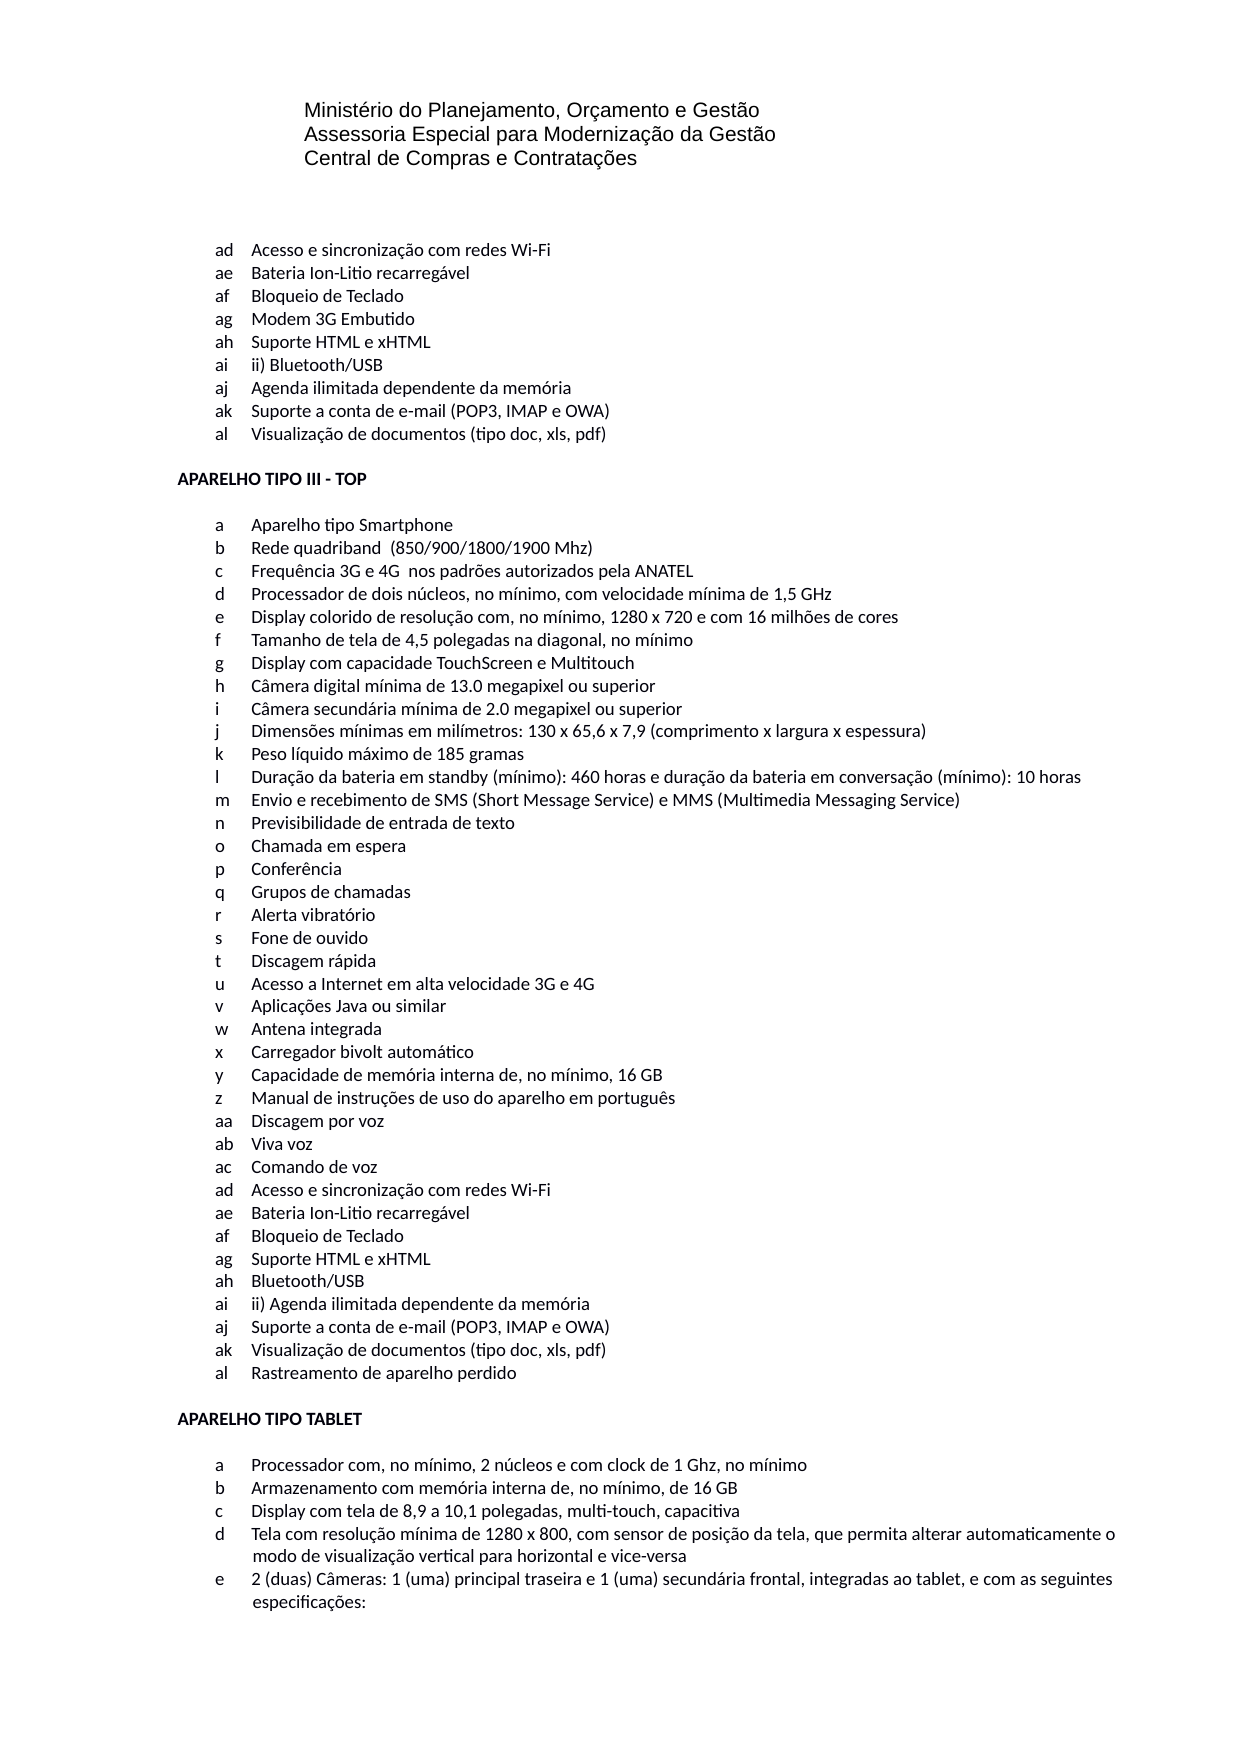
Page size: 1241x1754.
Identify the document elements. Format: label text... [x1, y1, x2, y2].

list Dimensões mínimas em milímetros: 130 x 65,6 x 7,9 (comprimento x largura x espessura) [215, 720, 1152, 743]
list Display com capacidade TouchScreen e Multitouch [215, 651, 1152, 674]
list Processador de dois núcleos, no mínimo, com velocidade mínima de 1,5 GHz [215, 582, 1152, 605]
list Bateria Ion-Litio recarregável [215, 261, 1152, 284]
list Previsibilidade de entrada de texto [215, 811, 1152, 834]
list Antena integrada [215, 1018, 1152, 1041]
list Carregador bivolt automático [215, 1041, 1152, 1063]
list Manual de instruções de uso do aparelho em português [215, 1086, 1152, 1109]
list Visualização de documentos (tipo doc, xls, pdf) [215, 1338, 1152, 1361]
list Visualização de documentos (tipo doc, xls, pdf) [215, 422, 1152, 445]
list Peso líquido máximo de 185 gramas [215, 743, 1152, 766]
list Envio e recebimento de SMS (Short Message Service) e MMS (Multimedia Messaging Service) [215, 788, 1152, 811]
list Suporte a conta de e-mail (POP3, IMAP e OWA) [215, 399, 1152, 422]
list Bloqueio de Teclado [215, 284, 1152, 307]
list Alerta vibratório [215, 903, 1152, 926]
list Grupos de chamadas [215, 880, 1152, 903]
list Suporte HTML e xHTML [215, 1247, 1152, 1270]
list Câmera secundária mínima de 2.0 megapixel ou superior [215, 697, 1152, 720]
list Aparelho tipo Smartphone [215, 513, 1152, 536]
list Tamanho de tela de 4,5 polegadas na diagonal, no mínimo [215, 628, 1152, 651]
text APARELHO TIPO TABLET [177, 1407, 1152, 1430]
list Duração da bateria em standby (mínimo): 460 horas e duração da bateria em conversação (mínimo): 10 horas [215, 766, 1152, 788]
list Frequência 3G e 4G nos padrões autorizados pela ANATEL [215, 559, 1152, 582]
list ii) Bluetooth/USB [215, 353, 1152, 376]
list Display com tela de 8,9 a 10,1 polegadas, multi-touch, capacitiva [215, 1499, 1152, 1522]
list Discagem rápida [215, 949, 1152, 972]
list Acesso a Internet em alta velocidade 3G e 4G [215, 972, 1152, 995]
list Acesso e sincronização com redes Wi-Fi [215, 238, 1152, 261]
list Bluetooth/USB [215, 1270, 1152, 1293]
list ii) Agenda ilimitada dependente da memória [215, 1293, 1152, 1316]
list Tela com resolução mínima de 1280 x 800, com sensor de posição da tela, que permita alterar automaticamente o modo de visualização vertical para horizontal e vice-versa [215, 1522, 1152, 1568]
list Armazenamento com memória interna de, no mínimo, de 16 GB [215, 1476, 1152, 1499]
list Aplicações Java ou similar [215, 995, 1152, 1018]
list Capacidade de memória interna de, no mínimo, 16 GB [215, 1063, 1152, 1086]
list Agenda ilimitada dependente da memória [215, 376, 1152, 399]
list Comando de voz [215, 1155, 1152, 1178]
text APARELHO TIPO III - TOP [177, 468, 1152, 491]
list Suporte HTML e xHTML [215, 330, 1152, 353]
list 2 (duas) Câmeras: 1 (uma) principal traseira e 1 (uma) secundária frontal, integradas ao tablet, e com as seguintes especificações: [215, 1568, 1152, 1613]
list Câmera digital mínima de 13.0 megapixel ou superior [215, 674, 1152, 697]
list Conferência [215, 857, 1152, 880]
list Bateria Ion-Litio recarregável [215, 1201, 1152, 1224]
list Modem 3G Embutido [215, 307, 1152, 330]
list Display colorido de resolução com, no mínimo, 1280 x 720 e com 16 milhões de cores [215, 605, 1152, 628]
list Processador com, no mínimo, 2 núcleos e com clock de 1 Ghz, no mínimo [215, 1453, 1152, 1476]
list Rede quadriband (850/900/1800/1900 Mhz) [215, 536, 1152, 559]
list Rastreamento de aparelho perdido [215, 1361, 1152, 1384]
list Chamada em espera [215, 834, 1152, 857]
list Suporte a conta de e-mail (POP3, IMAP e OWA) [215, 1316, 1152, 1338]
list Discagem por voz [215, 1109, 1152, 1132]
list Viva voz [215, 1132, 1152, 1155]
list Fone de ouvido [215, 926, 1152, 949]
list Bloqueio de Teclado [215, 1224, 1152, 1247]
list Acesso e sincronização com redes Wi-Fi [215, 1178, 1152, 1201]
